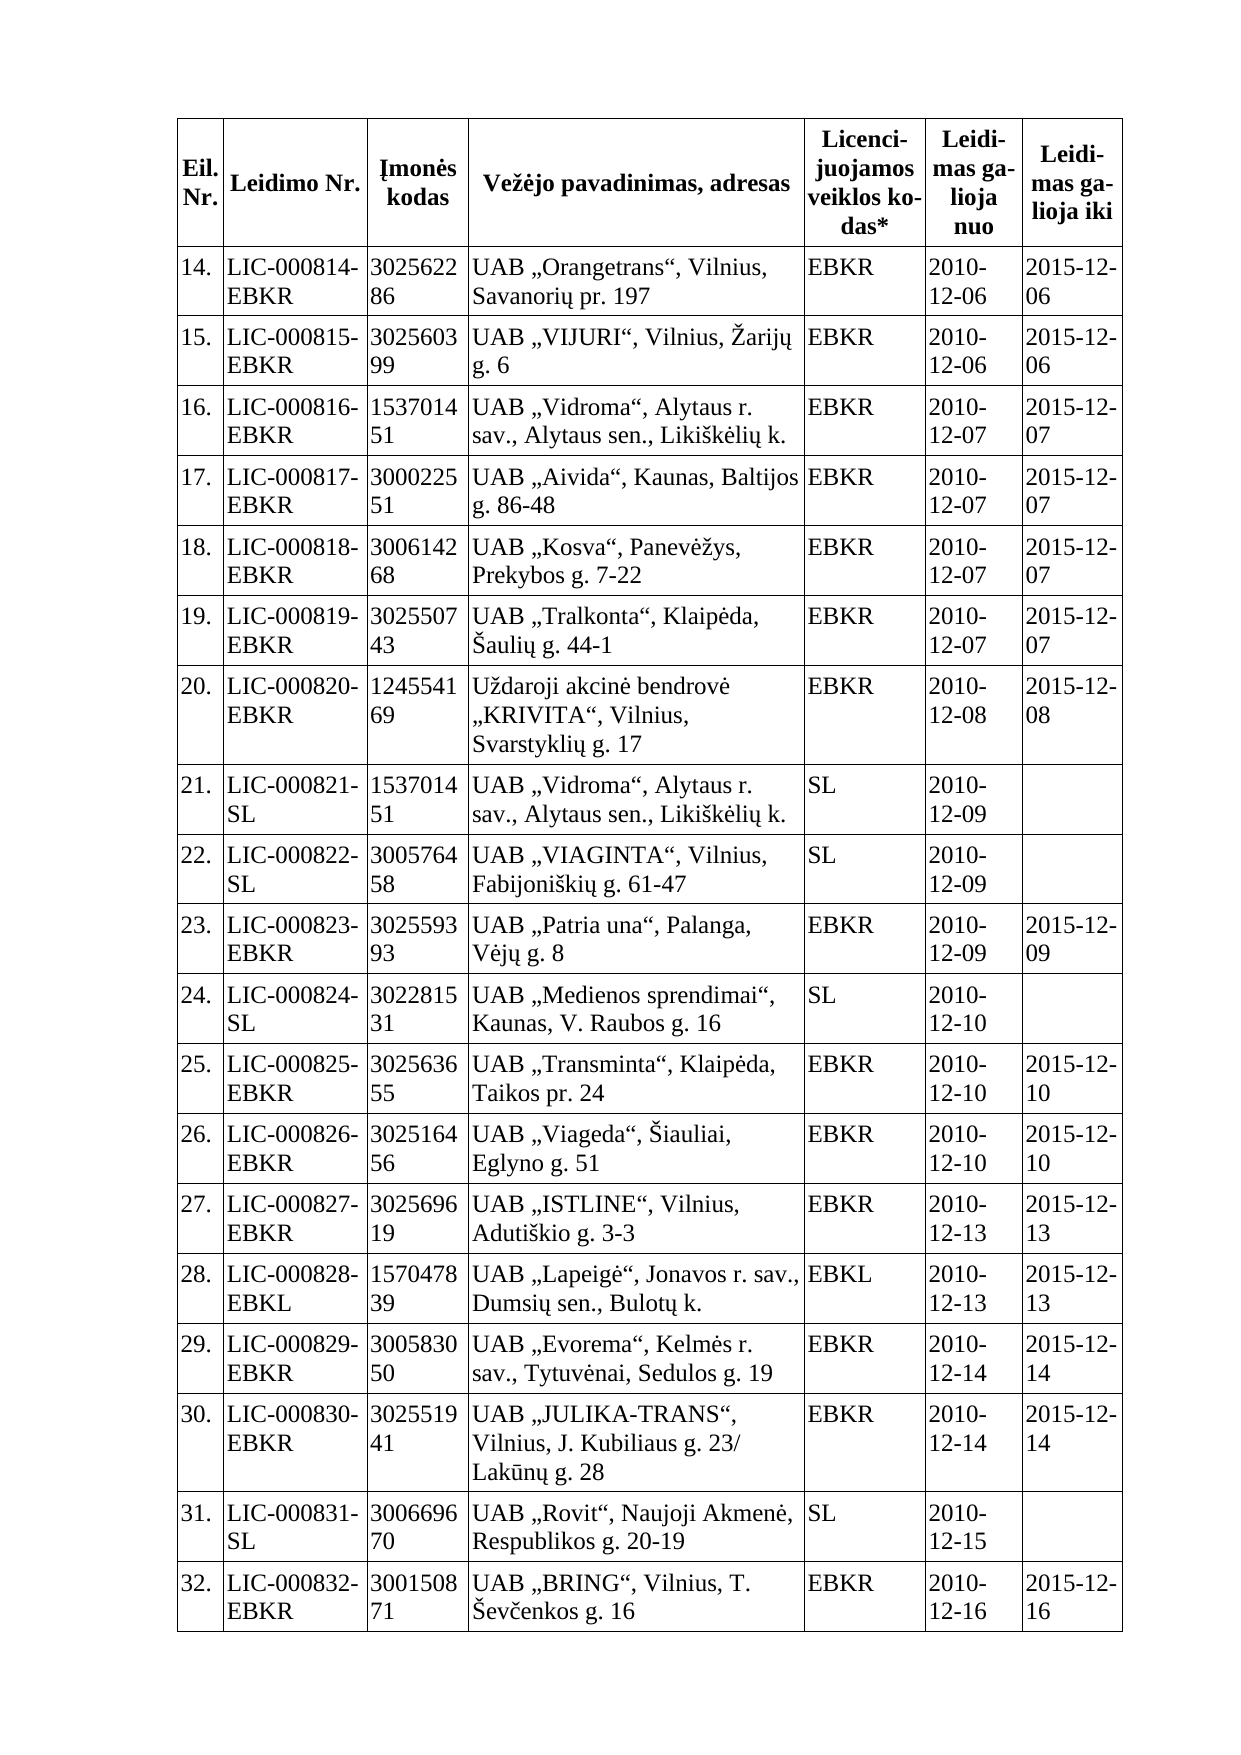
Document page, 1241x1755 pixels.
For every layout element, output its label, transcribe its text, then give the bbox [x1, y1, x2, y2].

table_cell 2010-12-16 [926, 1562, 1022, 1631]
table_cell EBKR [805, 1044, 925, 1113]
table_cell LIC-000827-EBKR [224, 1184, 367, 1253]
table_cell 29. [178, 1324, 223, 1393]
table_cell 2015-12-13 [1023, 1254, 1122, 1323]
table_cell EBKR [805, 1394, 925, 1491]
table_cell EBKL [805, 1254, 925, 1323]
table_cell 14. [178, 247, 223, 315]
table_cell 2010-12-15 [926, 1492, 1022, 1561]
table_cell [1023, 835, 1122, 903]
table_cell LIC-000819-EBKR [224, 596, 367, 665]
table_cell 22. [178, 835, 223, 903]
table_cell [1023, 974, 1122, 1043]
table_cell LIC-000816-EBKR [224, 386, 367, 455]
table_cell UAB „Vidroma“, Alytaus r. sav., Alytaus sen., Likiškėlių k. [469, 386, 804, 455]
table_cell 28. [178, 1254, 223, 1323]
table_cell LIC-000829-EBKR [224, 1324, 367, 1393]
table_cell LIC-000824-SL [224, 974, 367, 1043]
table_cell 2015-12-06 [1023, 247, 1122, 315]
table_cell LIC-000825-EBKR [224, 1044, 367, 1113]
table_cell SL [805, 835, 925, 903]
table_cell 2015-12-07 [1023, 596, 1122, 665]
table_cell 300669670 [368, 1492, 468, 1561]
table_cell [1023, 1492, 1122, 1561]
table_cell 2010-12-10 [926, 974, 1022, 1043]
table_header Lei­di­mas ga­lio­ja nuo [926, 119, 1022, 246]
table_cell 2010-12-10 [926, 1044, 1022, 1113]
table_cell 2010-12-13 [926, 1184, 1022, 1253]
table_cell LIC-000826-EBKR [224, 1114, 367, 1183]
table_cell LIC-000830-EBKR [224, 1394, 367, 1491]
table_cell 2015-12-07 [1023, 386, 1122, 455]
table_cell 302281531 [368, 974, 468, 1043]
table_cell 124554169 [368, 666, 468, 763]
table_cell 302551941 [368, 1394, 468, 1491]
table_cell 2010-12-13 [926, 1254, 1022, 1323]
table_cell 300022551 [368, 456, 468, 525]
table_cell 302563655 [368, 1044, 468, 1113]
table_cell 17. [178, 456, 223, 525]
table_cell 31. [178, 1492, 223, 1561]
table_cell 24. [178, 974, 223, 1043]
table_cell UAB „BRING“, Vilnius, T. Ševčenkos g. 16 [469, 1562, 804, 1631]
table_cell 300614268 [368, 526, 468, 595]
table_cell UAB „Vidroma“, Alytaus r. sav., Alytaus sen., Likiškėlių k. [469, 765, 804, 833]
table_header Įmo­nės ko­das [368, 119, 468, 246]
table_cell 15. [178, 316, 223, 385]
table_cell 19. [178, 596, 223, 665]
table_cell 2010-12-07 [926, 596, 1022, 665]
table_cell 2015-12-07 [1023, 526, 1122, 595]
table_cell 2015-12-08 [1023, 666, 1122, 763]
table_cell EBKR [805, 596, 925, 665]
table_cell 302562286 [368, 247, 468, 315]
table_cell 2010-12-09 [926, 904, 1022, 973]
table_cell EBKR [805, 316, 925, 385]
table_cell 2015-12-14 [1023, 1324, 1122, 1393]
table_cell 16. [178, 386, 223, 455]
table_cell LIC-000823-EBKR [224, 904, 367, 973]
table_cell 302516456 [368, 1114, 468, 1183]
table_cell 302560399 [368, 316, 468, 385]
table_cell 153701451 [368, 765, 468, 833]
table_cell LIC-000817-EBKR [224, 456, 367, 525]
table_cell UAB „Viageda“, Šiauliai, Eglyno g. 51 [469, 1114, 804, 1183]
table_cell 2010-12-09 [926, 835, 1022, 903]
table_cell EBKR [805, 526, 925, 595]
table_cell UAB „Medienos sprendimai“, Kaunas, V. Raubos g. 16 [469, 974, 804, 1043]
table_cell UAB „Aivida“, Kaunas, Baltijos g. 86-48 [469, 456, 804, 525]
table_header Lei­di­mas ga­lio­ja iki [1023, 119, 1122, 246]
table_cell SL [805, 974, 925, 1043]
table_cell LIC-000832-EBKR [224, 1562, 367, 1631]
table_cell 2010-12-07 [926, 456, 1022, 525]
table_cell EBKR [805, 247, 925, 315]
table_cell 302569619 [368, 1184, 468, 1253]
table_cell LIC-000820-EBKR [224, 666, 367, 763]
table_cell 2010-12-09 [926, 765, 1022, 833]
table_cell 300150871 [368, 1562, 468, 1631]
table_cell 27. [178, 1184, 223, 1253]
table_cell EBKR [805, 666, 925, 763]
table_cell 2015-12-16 [1023, 1562, 1122, 1631]
table_cell 2010-12-14 [926, 1394, 1022, 1491]
table_cell 2010-12-06 [926, 316, 1022, 385]
table_cell UAB „Kosva“, Panevėžys, Prekybos g. 7-22 [469, 526, 804, 595]
table_cell 2015-12-13 [1023, 1184, 1122, 1253]
table_cell UAB „Transminta“, Klaipėda, Taikos pr. 24 [469, 1044, 804, 1113]
table_header Li­cen­ci­juo­ja­mos veik­los ko­das* [805, 119, 925, 246]
table_cell [1023, 765, 1122, 833]
table_cell EBKR [805, 1562, 925, 1631]
table_cell SL [805, 765, 925, 833]
table_cell 2010-12-10 [926, 1114, 1022, 1183]
table_cell SL [805, 1492, 925, 1561]
table_cell UAB „Patria una“, Palanga, Vėjų g. 8 [469, 904, 804, 973]
table_header Vežėjo pavadinimas, adresas [469, 119, 804, 246]
table_cell 26. [178, 1114, 223, 1183]
table_cell 300576458 [368, 835, 468, 903]
table_cell 2015-12-09 [1023, 904, 1122, 973]
table_cell LIC-000821-SL [224, 765, 367, 833]
table_cell 2010-12-06 [926, 247, 1022, 315]
table_cell UAB „Rovit“, Naujoji Akmenė, Respublikos g. 20-19 [469, 1492, 804, 1561]
table_cell UAB „Evorema“, Kelmės r. sav., Tytuvėnai, Sedulos g. 19 [469, 1324, 804, 1393]
table_cell 32. [178, 1562, 223, 1631]
table_cell 18. [178, 526, 223, 595]
table_cell 30. [178, 1394, 223, 1491]
table_cell EBKR [805, 456, 925, 525]
table_cell 2015-12-07 [1023, 456, 1122, 525]
table_cell UAB „VIJURI“, Vilnius, Žarijų g. 6 [469, 316, 804, 385]
table_cell 2015-12-10 [1023, 1044, 1122, 1113]
table_header Eil. Nr. [178, 119, 223, 246]
table_cell 2010-12-08 [926, 666, 1022, 763]
table_cell 302550743 [368, 596, 468, 665]
table_cell EBKR [805, 1114, 925, 1183]
table_cell EBKR [805, 1184, 925, 1253]
table_cell LIC-000815-EBKR [224, 316, 367, 385]
table_cell LIC-000822-SL [224, 835, 367, 903]
table_cell 302559393 [368, 904, 468, 973]
table_cell 21. [178, 765, 223, 833]
table_cell 2010-12-07 [926, 386, 1022, 455]
table_header Leidimo Nr. [224, 119, 367, 246]
table_cell 157047839 [368, 1254, 468, 1323]
table_cell 2015-12-10 [1023, 1114, 1122, 1183]
table_cell UAB „ISTLINE“, Vilnius, Adutiškio g. 3-3 [469, 1184, 804, 1253]
table_cell LIC-000828-EBKL [224, 1254, 367, 1323]
table_cell 153701451 [368, 386, 468, 455]
table_cell 23. [178, 904, 223, 973]
table_cell UAB „JULIKA-TRANS“, Vilnius, J. Kubiliaus g. 23/ Lakūnų g. 28 [469, 1394, 804, 1491]
table_cell 25. [178, 1044, 223, 1113]
table_cell 2010-12-14 [926, 1324, 1022, 1393]
table_cell UAB „VIAGINTA“, Vilnius, Fabijoniškių g. 61-47 [469, 835, 804, 903]
table_cell UAB „Orangetrans“, Vilnius, Savanorių pr. 197 [469, 247, 804, 315]
table_cell EBKR [805, 386, 925, 455]
table_cell 300583050 [368, 1324, 468, 1393]
table_cell EBKR [805, 904, 925, 973]
table_cell 2010-12-07 [926, 526, 1022, 595]
table_cell 2015-12-06 [1023, 316, 1122, 385]
table_cell LIC-000818-EBKR [224, 526, 367, 595]
table_cell LIC-000814-EBKR [224, 247, 367, 315]
table_cell 20. [178, 666, 223, 763]
table_cell UAB „Lapeigė“, Jonavos r. sav., Dumsių sen., Bulotų k. [469, 1254, 804, 1323]
table_cell UAB „Tralkonta“, Klaipėda, Šaulių g. 44-1 [469, 596, 804, 665]
table_cell 2015-12-14 [1023, 1394, 1122, 1491]
table_cell Uždaroji akcinė bendrovė „KRIVITA“, Vilnius, Svarstyklių g. 17 [469, 666, 804, 763]
table_cell LIC-000831-SL [224, 1492, 367, 1561]
table_cell EBKR [805, 1324, 925, 1393]
